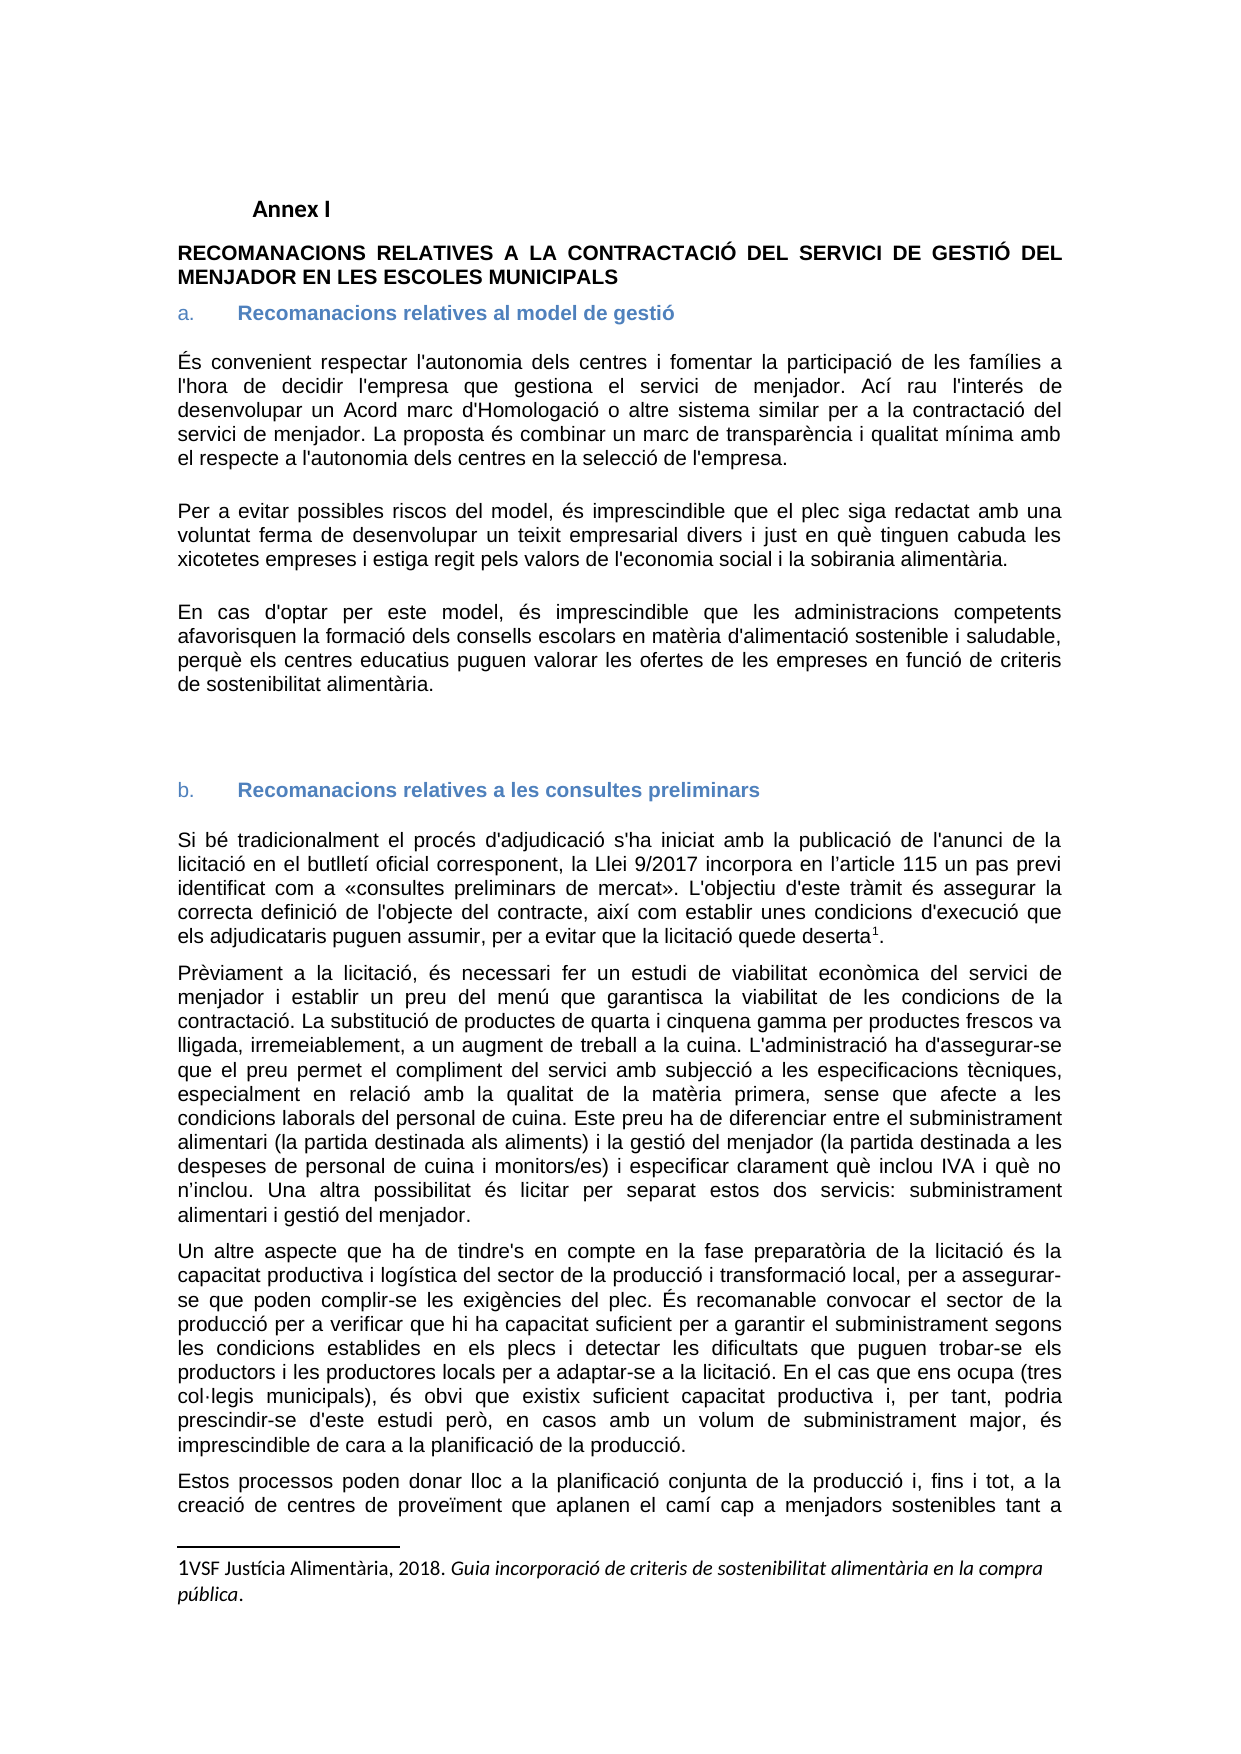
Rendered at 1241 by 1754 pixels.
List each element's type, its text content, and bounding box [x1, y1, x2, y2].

text VSF Justícia Alimentària, 2018. Guia incorporació de criteris de sostenibilitat alimentària en la compra pública. [177, 1553, 1063, 1606]
text És convenient respectar l'autonomia dels centres i fomentar la participació de les famílies a l'hora de decidir l'empresa que gestiona el servici de menjador. Ací rau l'interés de desenvolupar un Acord marc d'Homologació o altre sistema similar per a la contractació del servici de menjador. La proposta és combinar un marc de transparència i qualitat mínima amb el respecte a l'autonomia dels centres en la selecció de l'empresa. [177, 350, 1063, 470]
text Per a evitar possibles riscos del model, és imprescindible que el plec siga redactat amb una voluntat ferma de desenvolupar un teixit empresarial divers i just en què tinguen cabuda les xicotetes empreses i estiga regit pels valors de l'economia social i la sobirania alimentària. [177, 499, 1063, 571]
text Un altre aspecte que ha de tindre's en compte en la fase preparatòria de la licitació és la capacitat productiva i logística del sector de la producció i transformació local, per a assegurar-se que poden complir-se les exigències del plec. És recomanable convocar el sector de la producció per a verificar que hi ha capacitat suficient per a garantir el subministrament segons les condicions establides en els plecs i detectar les dificultats que puguen trobar-se els productors i les productores locals per a adaptar-se a la licitació. En el cas que ens ocupa (tres col·legis municipals), és obvi que existix suficient capacitat productiva i, per tant, podria prescindir-se d'este estudi però, en casos amb un volum de subministrament major, és imprescindible de cara a la planificació de la producció. [177, 1239, 1063, 1456]
text Prèviament a la licitació, és necessari fer un estudi de viabilitat econòmica del servici de menjador i establir un preu del menú que garantisca la viabilitat de les condicions de la contractació. La substitució de productes de quarta i cinquena gamma per productes frescos va lligada, irremeiablement, a un augment de treball a la cuina. L'administració ha d'assegurar-se que el preu permet el compliment del servici amb subjecció a les especificacions tècniques, especialment en relació amb la qualitat de la matèria primera, sense que afecte a les condicions laborals del personal de cuina. Este preu ha de diferenciar entre el subministrament alimentari (la partida destinada als aliments) i la gestió del menjador (la partida destinada a les despeses de personal de cuina i monitors/es) i especificar clarament què inclou IVA i què no n’inclou. Una altra possibilitat és licitar per separat estos dos servicis: subministrament alimentari i gestió del menjador. [177, 961, 1063, 1226]
text Si bé tradicionalment el procés d'adjudicació s'ha iniciat amb la publicació de l'anunci de la licitació en el butlletí oficial corresponent, la Llei 9/2017 incorpora en l’article 115 un pas previ identificat com a «consultes preliminars de mercat». L'objectiu d'este tràmit és assegurar la correcta definició de l'objecte del contracte, així com establir unes condicions d'execució que els adjudicataris puguen assumir, per a evitar que la licitació quede deserta. [177, 827, 1063, 948]
text RECOMANACIONS relatives a la contractació del servici de gestió del menjador en les Escoles Municipals [177, 241, 1063, 288]
list Annex I [252, 193, 1063, 224]
subtitle Recomanacions relatives a les consultes preliminars [177, 778, 1063, 802]
text En cas d'optar per este model, és imprescindible que les administracions competents afavorisquen la formació dels consells escolars en matèria d'alimentació sostenible i saludable, perquè els centres educatius puguen valorar les ofertes de les empreses en funció de criteris de sostenibilitat alimentària. [177, 600, 1063, 696]
text Estos processos poden donar lloc a la planificació conjunta de la producció i, fins i tot, a la creació de centres de proveïment que aplanen el camí cap a menjadors sostenibles tant a [177, 1469, 1063, 1517]
subtitle Recomanacions relatives al model de gestió [177, 301, 1063, 325]
